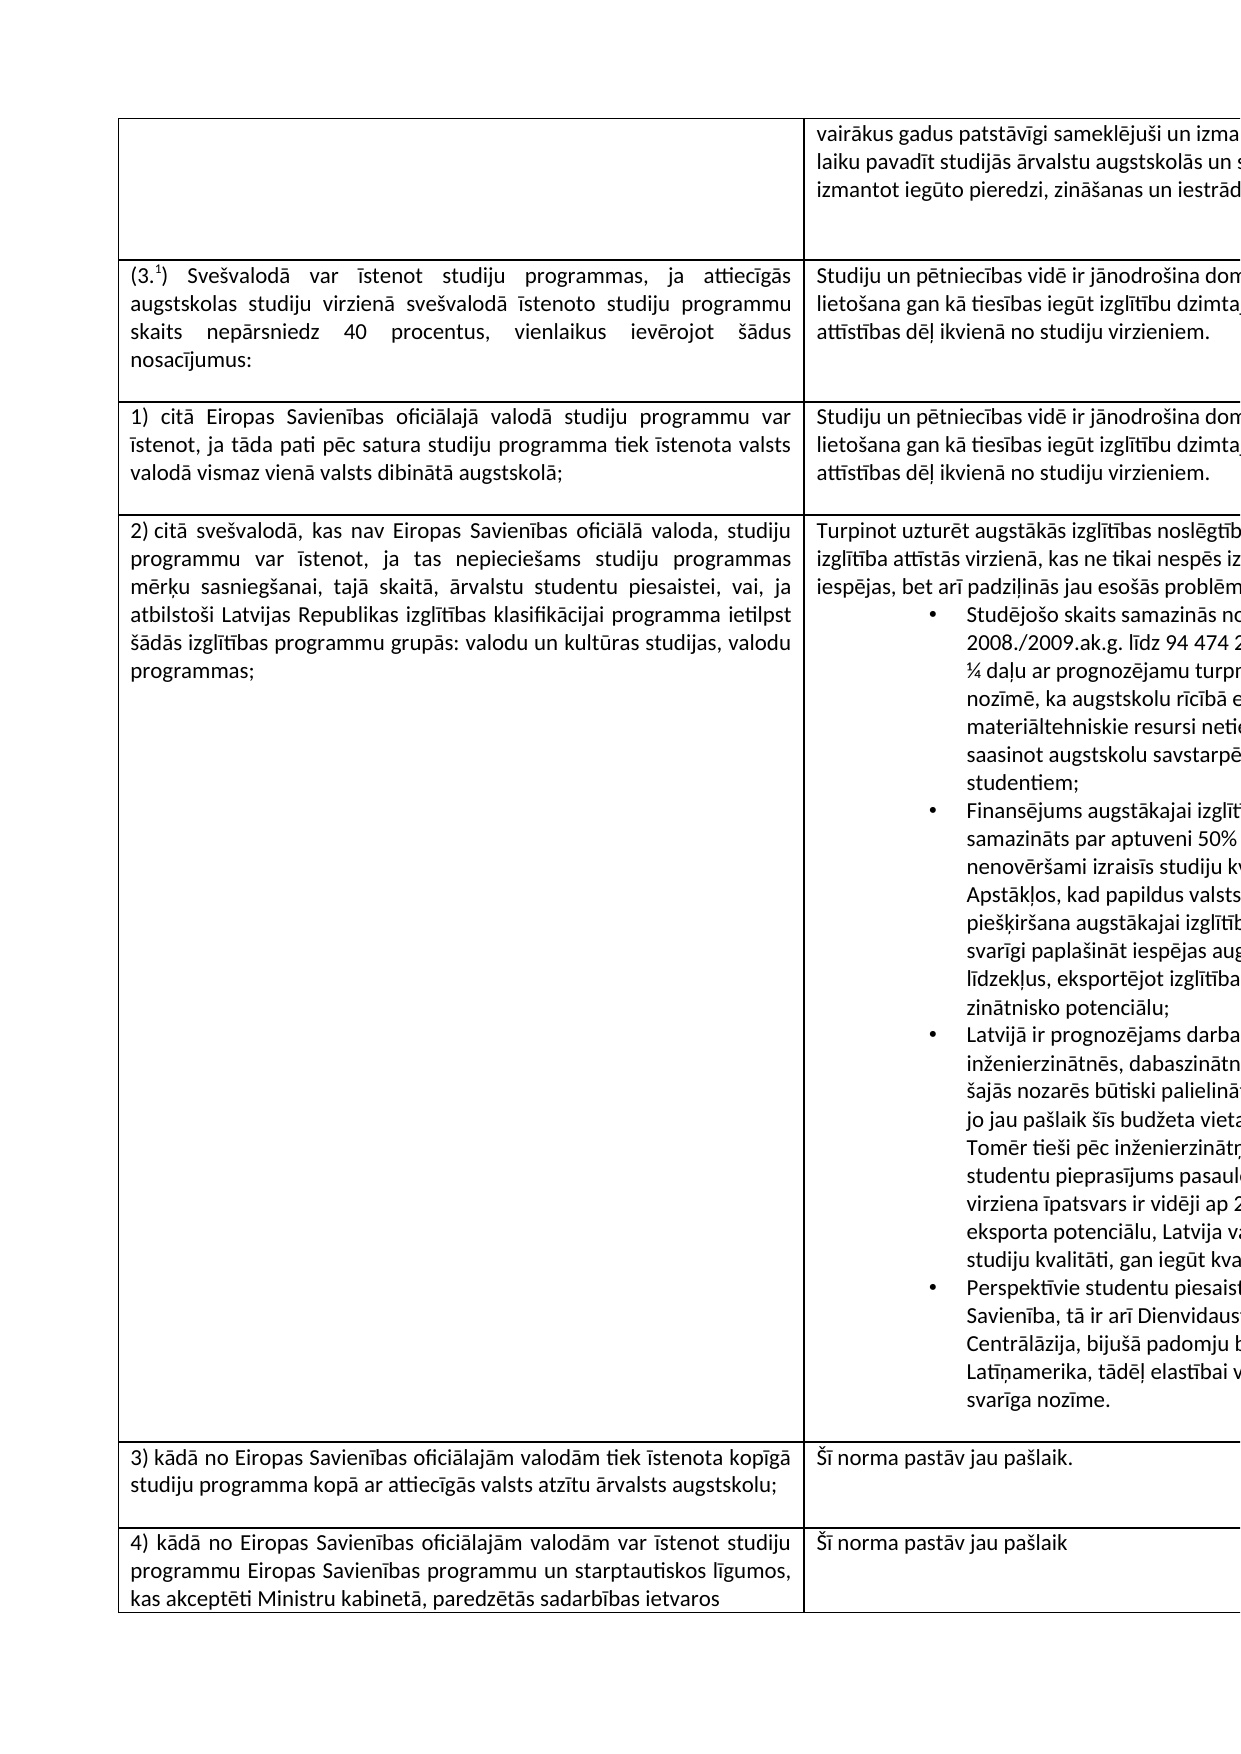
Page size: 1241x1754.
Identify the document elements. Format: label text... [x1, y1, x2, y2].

table_cell 3) kādā no Eiropas Savienības oficiālajām valodām tiek īstenota kopīgā studiju programma kopā ar attiecīgās valsts atzītu ārvalsts augstskolu; [119, 1443, 803, 1527]
table_cell Turpinot uzturēt augstākās izglītības noslēgtību, Latvijas augstākā izglītība attīstās virzienā, kas ne tikai nespēs izmantot mūsdienu iespējas, bet arī padziļinās jau esošās problēmas, piemēram: Studējošo skaits samazinās no 125 350 2008./2009.ak.g. līdz 94 474 2012./2013.ak.g. jeb par ¼ daļu ar prognozējamu turpmāko kritumu, kas nozīmē, ka augstskolu rīcībā esošie akadēmiskie un materiāltehniskie resursi netiek izmantoti pilnībā, saasinot augstskolu savstarpējo konkurenci cīņās par studentiem; Finansējums augstākajai izglītībai kopš 2009.g. ir samazināts par aptuveni 50% un ilgtermiņā tas nenovēršami izraisīs studiju kvalitātes lejupslīdi. Apstākļos, kad papildus valsts budžeta līdzekļu piešķiršana augstākajai izglītībai ir problemātiska, ir svarīgi paplašināt iespējas augstskolām iegūt papildus līdzekļus, eksportējot izglītības pakalpojumus un ceļot zinātnisko potenciālu; Latvijā ir prognozējams darbaspēka nepietiekamība inženierzinātnēs, dabaszinātnēs. Budžeta vietu skaitu šajās nozarēs būtiski palielināt nav efektīvs risinājums, jo jau pašlaik šīs budžeta vietas nereti ir neaizpildītas. Tomēr tieši pēc inženierzinātņu programmām ārvalstu studentu pieprasījums pasaulē ir augstāks – šī studiju virziena īpatsvars ir vidēji ap 20%. Attīstot šo studiju eksporta potenciālu, Latvija var gan paaugstināt šo studiju kvalitāti, gan iegūt kvalificētu darbaspēku. Perspektīvie studentu piesaistes tirgi ir ne tikai Eiropas Savienība, tā ir arī Dienvidaustrumāzija, Indija, Ķīna, Centrālāzija, bijušā padomju bloka valstis, kā arī Latīņamerika, tādēļ elastībai valodu lietojumā ir svarīga nozīme. [805, 516, 1240, 1441]
table_cell [119, 119, 803, 259]
table_cell Studiju un pētniecības vidē ir jānodrošina dominējoša valsts valodas lietošana gan kā tiesības iegūt izglītību dzimtajā valodā, gan valodas attīstības dēļ ikvienā no studiju virzieniem. [805, 403, 1240, 514]
table_cell Studiju un pētniecības vidē ir jānodrošina dominējoša valsts valodas lietošana gan kā tiesības iegūt izglītību dzimtajā valodā, gan valodas attīstības dēļ ikvienā no studiju virzieniem. [805, 261, 1240, 401]
table_cell Šī norma pastāv jau pašlaik. [805, 1443, 1240, 1527]
table_cell (3.1) Svešvalodā var īstenot studiju programmas, ja attiecīgās augstskolas studiju virzienā svešvalodā īstenoto studiju programmu skaits nepārsniedz 40 procentus, vienlaikus ievērojot šādus nosacījumus: [119, 261, 803, 401]
table_cell 4) kādā no Eiropas Savienības oficiālajām valodām var īstenot studiju programmu Eiropas Savienības programmu un starptautiskos līgumos, kas akceptēti Ministru kabinetā, paredzētās sadarbības ietvaros [119, 1529, 803, 1612]
table_cell Šī norma pastāv jau pašlaik [805, 1529, 1240, 1612]
table_cell Valsts dibinātās augstskolas garantē Satversmē un Izglītības likumā noteiktās tiesības iegūt izglītību latviešu valodā. Ņemot vērā augstākās izglītības starptautiskās atvērtības un apmaiņas tendences, kā arī nepieciešamību nodrošināt starptautiski konkurētspējīgu augstāko izglītību, ir jāpaplašina Eiropas Savienības oficiālo valodu lietošana studiju procesā. Kaut arī Augstskolu likums atļauj ikvienā studiju programmā īstenot studiju kursus citās Eiropas Savienības oficiālajās valodās līdz 1/5 no kredītpunktu apjoma, praksē šī iespēja izmantota tiek ļoti maz. Piemēram, Rīgas Tehniskajā Universitātē tikai 7 studiju programmās ir kursi angļu valodā. Jauktu studentu grupu veidošana paaugstinātu gan vietējo pasniedzēju darba kvalitāti, gan studentiem veicinātu informācijas apmaiņu. Pašreizējā regulējumā noteiktie 20% ir tipiskās bakalaura programmās 24 kred.p., t.i. mazliet vairāk kā viens semestris, tipiskās maģistra programmās tie ir 16 kred.p., t.i. 3-4 studiju kursi. 16 kred.p. ir mazāk, nekā semestra slodze (vajag 20 kred.p.), tas nozīmē, ka Erasmus studentiem studiju programmas ietvaros pilnu semestri nemaz nevar nosegt. Pašreizējais nosacījums, ka 20% svešvalodā pieļaujamajā studiju apjomā nedrīkst būt noslēguma darbi, ir jāatceļ. Augsti kvalificētu ārzemju vieslektoru iesaistīšana studiju procesā nav brīva un viņu zināšanu izmantošanai ir ierobežojumi, piemēram, aizliegums studentiem izstrādāt noslēguma darbu viespasniedzēju vadībā svešvalodā. Tam sekas ir arī apgrūtinājumi starptautisku publikāciju sagatavošana. Prasība izstrādāt noslēguma darbus valsts valodā attur no studiju pabeigšanas Latvijā daudzus tādus studentus, kuri ir vairākus gadus patstāvīgi sameklējuši un izmantojuši iespējas kādu laiku pavadīt studijās ārvalstu augstskolās un sava darba izstrādē vēlas izmantot iegūto pieredzi, zināšanas un iestrādes, [805, 119, 1240, 259]
table_cell 2) citā svešvalodā, kas nav Eiropas Savienības oficiālā valoda, studiju programmu var īstenot, ja tas nepieciešams studiju programmas mērķu sasniegšanai, tajā skaitā, ārvalstu studentu piesaistei, vai, ja atbilstoši Latvijas Republikas izglītības klasifikācijai programma ietilpst šādās izglītības programmu grupās: valodu un kultūras studijas, valodu programmas; [119, 516, 803, 1441]
table_cell 1) citā Eiropas Savienības oficiālajā valodā studiju programmu var īstenot, ja tāda pati pēc satura studiju programma tiek īstenota valsts valodā vismaz vienā valsts dibinātā augstskolā; [119, 403, 803, 514]
